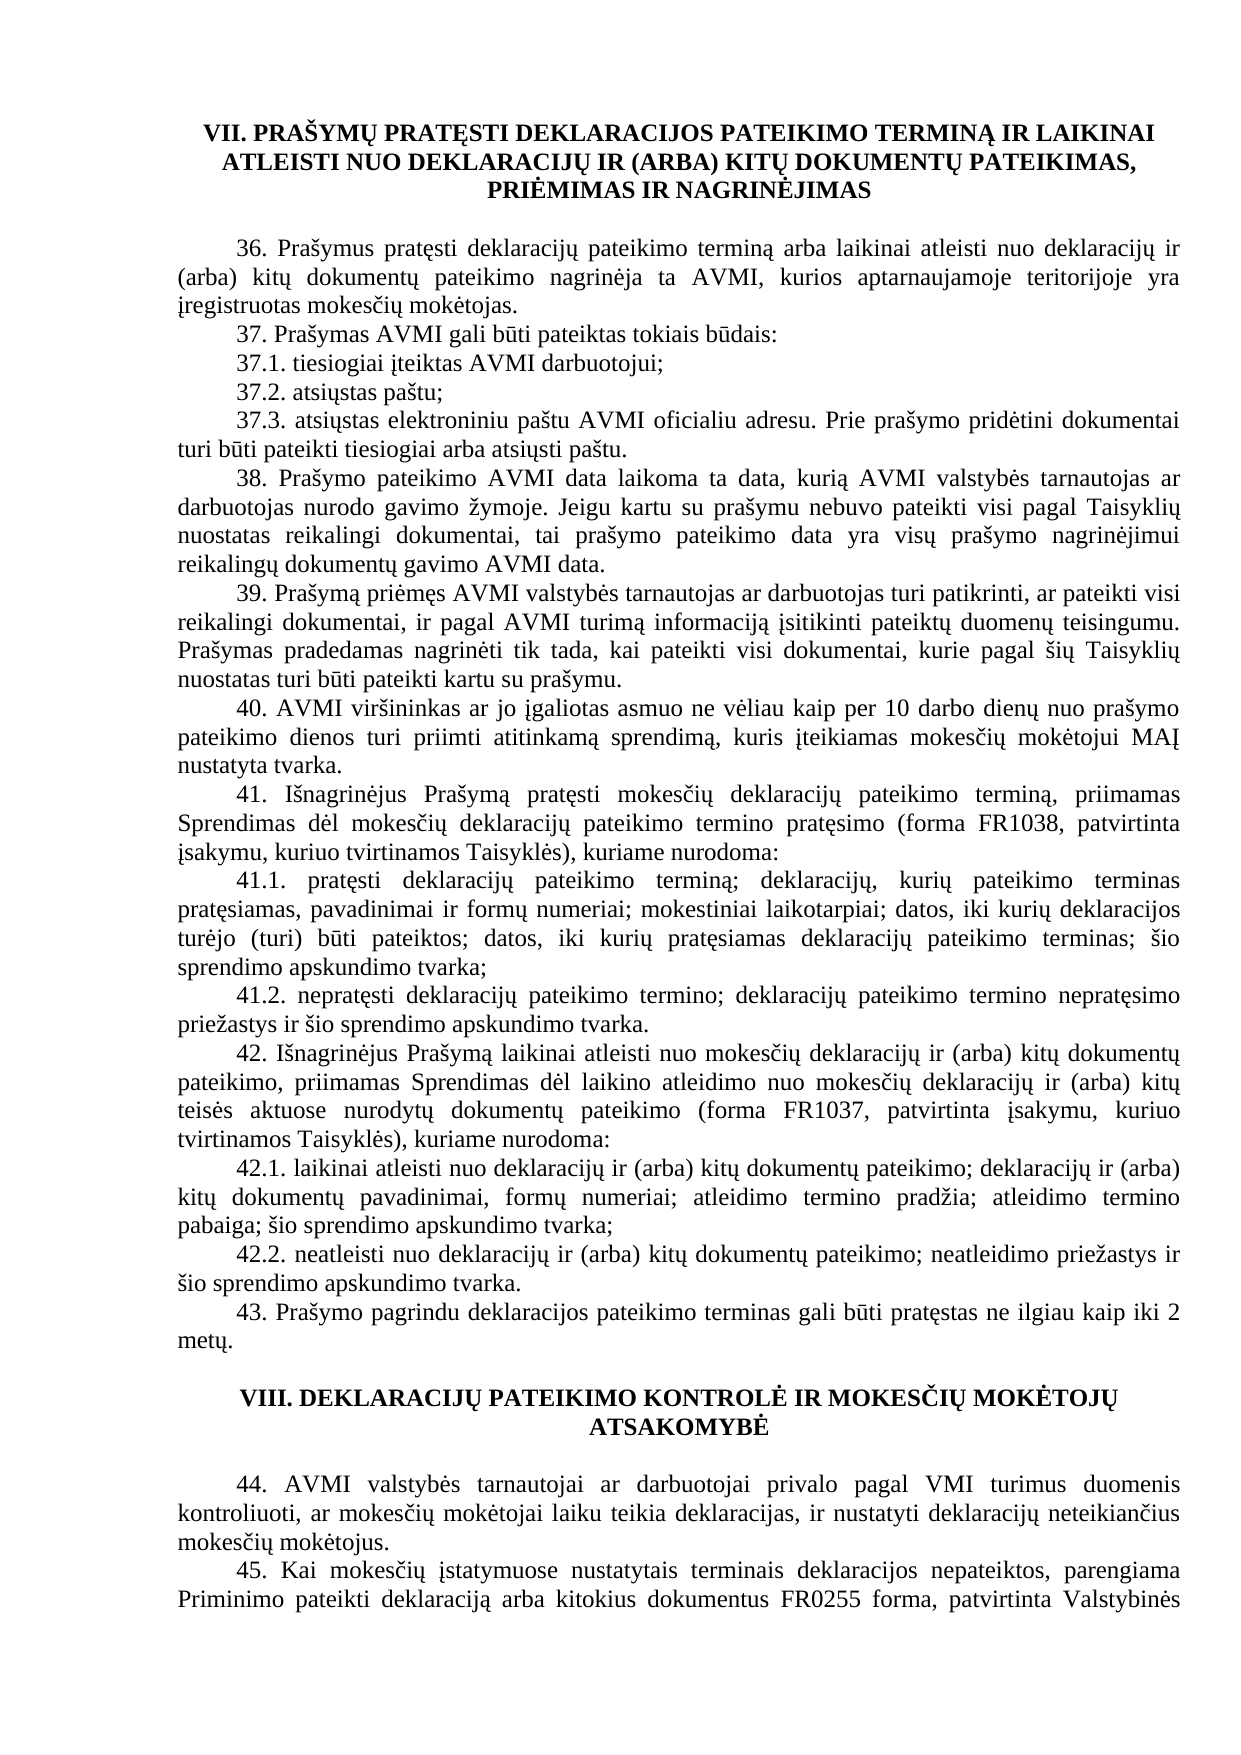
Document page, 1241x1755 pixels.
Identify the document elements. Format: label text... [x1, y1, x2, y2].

text 45. Kai mokesčių įstatymuose nustatytais terminais deklaracijos nepateiktos, parengiama Priminimo pateikti deklaraciją arba kitokius dokumentus FR0255 forma, patvirtinta Valstybinės [177, 1556, 1181, 1613]
text 38. Prašymo pateikimo AVMI data laikoma ta data, kurią AVMI valstybės tarnautojas ar darbuotojas nurodo gavimo žymoje. Jeigu kartu su prašymu nebuvo pateikti visi pagal Taisyklių nuostatas reikalingi dokumentai, tai prašymo pateikimo data yra visų prašymo nagrinėjimui reikalingų dokumentų gavimo AVMI data. [177, 463, 1181, 578]
text 36. Prašymus pratęsti deklaracijų pateikimo terminą arba laikinai atleisti nuo deklaracijų ir (arba) kitų dokumentų pateikimo nagrinėja ta AVMI, kurios aptarnaujamoje teritorijoje yra įregistruotas mokesčių mokėtojas. [177, 233, 1181, 319]
text 39. Prašymą priėmęs AVMI valstybės tarnautojas ar darbuotojas turi patikrinti, ar pateikti visi reikalingi dokumentai, ir pagal AVMI turimą informaciją įsitikinti pateiktų duomenų teisingumu. Prašymas pradedamas nagrinėti tik tada, kai pateikti visi dokumentai, kurie pagal šių Taisyklių nuostatas turi būti pateikti kartu su prašymu. [177, 578, 1181, 693]
text 41.2. nepratęsti deklaracijų pateikimo termino; deklaracijų pateikimo termino nepratęsimo priežastys ir šio sprendimo apskundimo tvarka. [177, 981, 1181, 1038]
text 41.1. pratęsti deklaracijų pateikimo terminą; deklaracijų, kurių pateikimo terminas pratęsiamas, pavadinimai ir formų numeriai; mokestiniai laikotarpiai; datos, iki kurių deklaracijos turėjo (turi) būti pateiktos; datos, iki kurių pratęsiamas deklaracijų pateikimo terminas; šio sprendimo apskundimo tvarka; [177, 866, 1181, 981]
text VIII. DEKLARACIJŲ PATEIKIMO KONTROLĖ IR MOKESČIŲ MOKĖTOJŲ ATSAKOMYBĖ [177, 1383, 1181, 1441]
text 40. AVMI viršininkas ar jo įgaliotas asmuo ne vėliau kaip per 10 darbo dienų nuo prašymo pateikimo dienos turi priimti atitinkamą sprendimą, kuris įteikiamas mokesčių mokėtojui MAĮ nustatyta tvarka. [177, 693, 1181, 779]
text 37.1. tiesiogiai įteiktas AVMI darbuotojui; [177, 348, 1181, 377]
text 37. Prašymas AVMI gali būti pateiktas tokiais būdais: [177, 319, 1181, 348]
text 37.3. atsiųstas elektroniniu paštu AVMI oficialiu adresu. Prie prašymo pridėtini dokumentai turi būti pateikti tiesiogiai arba atsiųsti paštu. [177, 406, 1181, 463]
text 41. Išnagrinėjus Prašymą pratęsti mokesčių deklaracijų pateikimo terminą, priimamas Sprendimas dėl mokesčių deklaracijų pateikimo termino pratęsimo (forma FR1038, patvirtinta įsakymu, kuriuo tvirtinamos Taisyklės), kuriame nurodoma: [177, 779, 1181, 866]
text 44. AVMI valstybės tarnautojai ar darbuotojai privalo pagal VMI turimus duomenis kontroliuoti, ar mokesčių mokėtojai laiku teikia deklaracijas, ir nustatyti deklaracijų neteikiančius mokesčių mokėtojus. [177, 1469, 1181, 1556]
text 42.1. laikinai atleisti nuo deklaracijų ir (arba) kitų dokumentų pateikimo; deklaracijų ir (arba) kitų dokumentų pavadinimai, formų numeriai; atleidimo termino pradžia; atleidimo termino pabaiga; šio sprendimo apskundimo tvarka; [177, 1153, 1181, 1239]
text 37.2. atsiųstas paštu; [177, 377, 1181, 406]
text VII. PRAŠYMŲ PRATĘSTI DEKLARACIJOS PATEIKIMO TERMINĄ IR LAIKINAI ATLEISTI NUO DEKLARACIJŲ IR (ARBA) KITŲ DOKUMENTŲ PATEIKIMAS, PRIĖMIMAS IR NAGRINĖJIMAS [177, 118, 1181, 204]
text 42.2. neatleisti nuo deklaracijų ir (arba) kitų dokumentų pateikimo; neatleidimo priežastys ir šio sprendimo apskundimo tvarka. [177, 1239, 1181, 1297]
text 43. Prašymo pagrindu deklaracijos pateikimo terminas gali būti pratęstas ne ilgiau kaip iki 2 metų. [177, 1297, 1181, 1354]
text 42. Išnagrinėjus Prašymą laikinai atleisti nuo mokesčių deklaracijų ir (arba) kitų dokumentų pateikimo, priimamas Sprendimas dėl laikino atleidimo nuo mokesčių deklaracijų ir (arba) kitų teisės aktuose nurodytų dokumentų pateikimo (forma FR1037, patvirtinta įsakymu, kuriuo tvirtinamos Taisyklės), kuriame nurodoma: [177, 1038, 1181, 1153]
